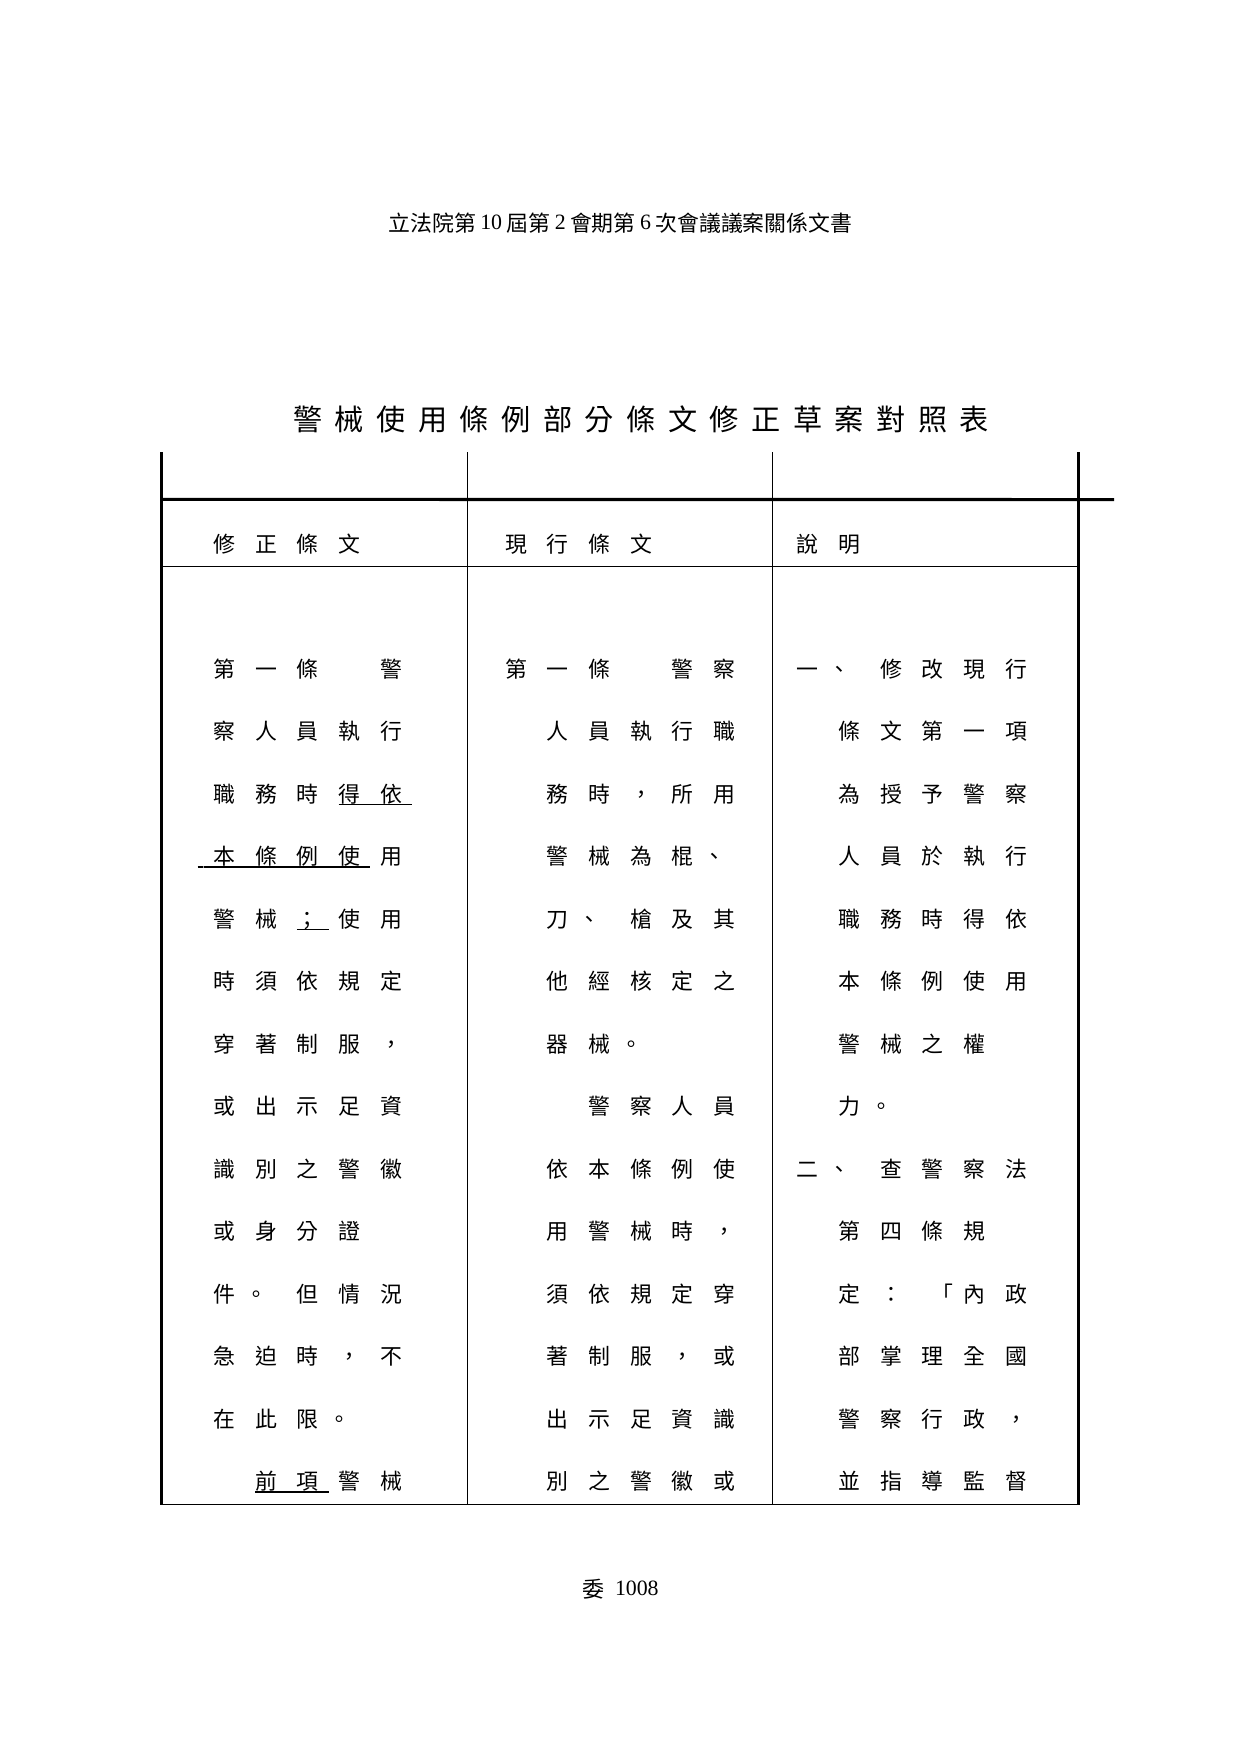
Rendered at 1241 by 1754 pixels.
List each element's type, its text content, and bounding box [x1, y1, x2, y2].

table_cell [468, 452, 772, 497]
table_cell 第一條 警察人員執行職務時，所用警械為棍、刀、槍及其他經核定之器械。 警察人員依本條例使用警械時，須依規定穿著制服，或出示足資識別之警徽或 [468, 567, 772, 1504]
table_cell 一、修改現行條文第一項為授予警察人員於執行職務時得依本條例使用警械之權力。 二、查警察法第四條規定：「內政部掌理全國警察行政，並指導監督 [773, 567, 1077, 1504]
table_cell 現行條文 [468, 502, 772, 566]
table_header 警械使用條例部分條文修正草案對照表 [162, 313, 1078, 452]
table_cell [163, 452, 467, 497]
table_cell 第一條 警察人員執行職務時得依本條例使用警械；使用時須依規定穿著制服，或出示足資識別之警徽或身分證件。但情況急迫時，不在此限。 前項警械 [163, 567, 467, 1504]
table_cell 修正條文 [163, 501, 467, 566]
table_cell 說明 [773, 502, 1077, 566]
table_cell [773, 452, 1077, 498]
